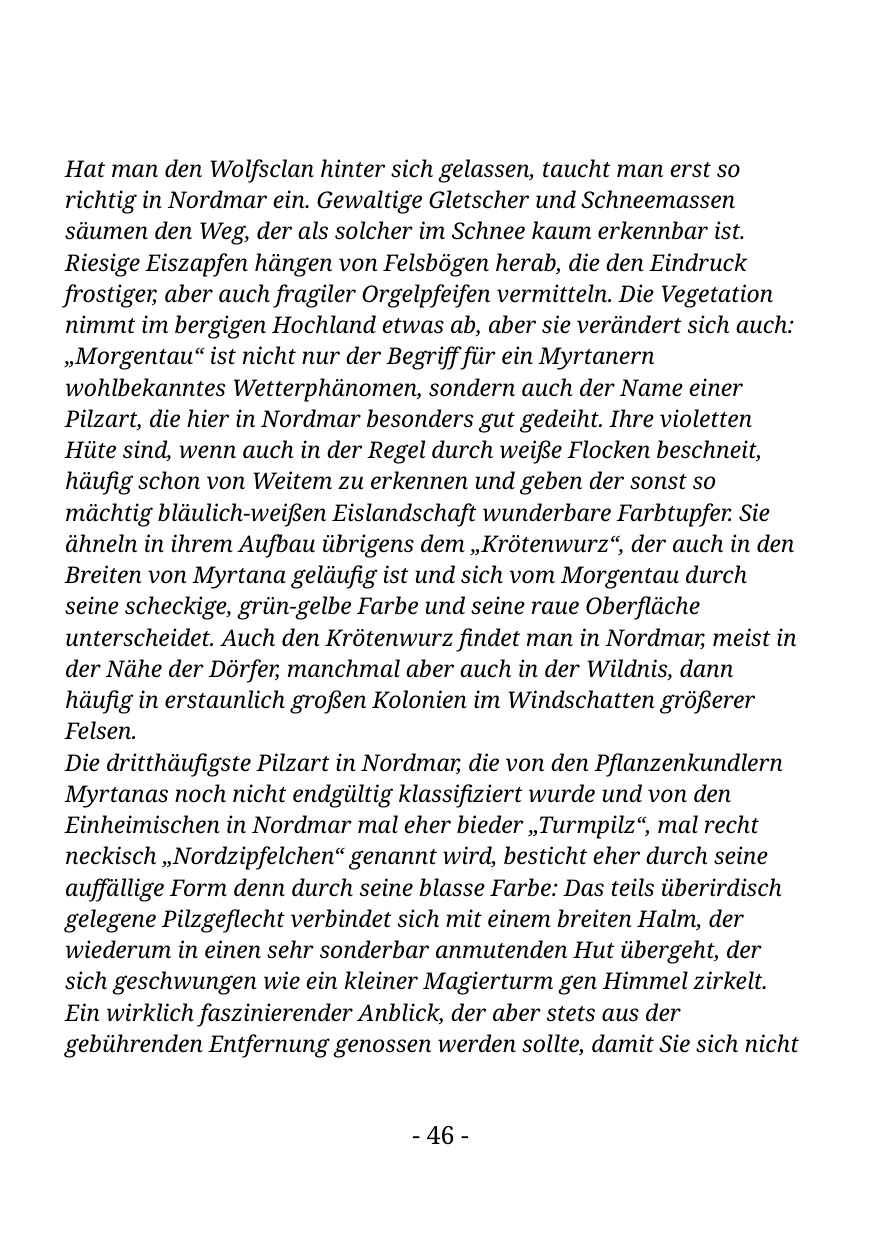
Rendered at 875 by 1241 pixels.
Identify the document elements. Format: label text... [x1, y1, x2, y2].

text Die dritthäufigste Pilzart in Nordmar, die von den Pflanzenkundlern Myrtanas noch nicht endgültig klassifiziert wurde und von den Einheimischen in Nordmar mal eher bieder „Turmpilz“, mal recht neckisch „Nordzipfelchen“ genannt wird, besticht eher durch seine auffällige Form denn durch seine blasse Farbe: Das teils überirdisch gelegene Pilzgeflecht verbindet sich mit einem breiten Halm, der wiederum in einen sehr sonderbar anmutenden Hut übergeht, der sich geschwungen wie ein kleiner Magierturm gen Himmel zirkelt. Ein wirklich faszinierender Anblick, der aber stets aus der gebührenden Entfernung genossen werden sollte, damit Sie sich nicht [65, 747, 809, 1059]
text Hat man den Wolfsclan hinter sich gelassen, taucht man erst so richtig in Nordmar ein. Gewaltige Gletscher und Schneemassen säumen den Weg, der als solcher im Schnee kaum erkennbar ist. Riesige Eiszapfen hängen von Felsbögen herab, die den Eindruck frostiger, aber auch fragiler Orgelpfeifen vermitteln. Die Vegetation nimmt im bergigen Hochland etwas ab, aber sie verändert sich auch: „Morgentau“ ist nicht nur der Begriff für ein Myrtanern wohlbekanntes Wetterphänomen, sondern auch der Name einer Pilzart, die hier in Nordmar besonders gut gedeiht. Ihre violetten Hüte sind, wenn auch in der Regel durch weiße Flocken beschneit, häufig schon von Weitem zu erkennen und geben der sonst so mächtig bläulich-weißen Eislandschaft wunderbare Farbtupfer. Sie ähneln in ihrem Aufbau übrigens dem „Krötenwurz“, der auch in den Breiten von Myrtana geläufig ist und sich vom Morgentau durch seine scheckige, grün-gelbe Farbe und seine raue Oberfläche unterscheidet. Auch den Krötenwurz findet man in Nordmar, meist in der Nähe der Dörfer, manchmal aber auch in der Wildnis, dann häufig in erstaunlich großen Kolonien im Windschatten größerer Felsen. [65, 153, 809, 747]
